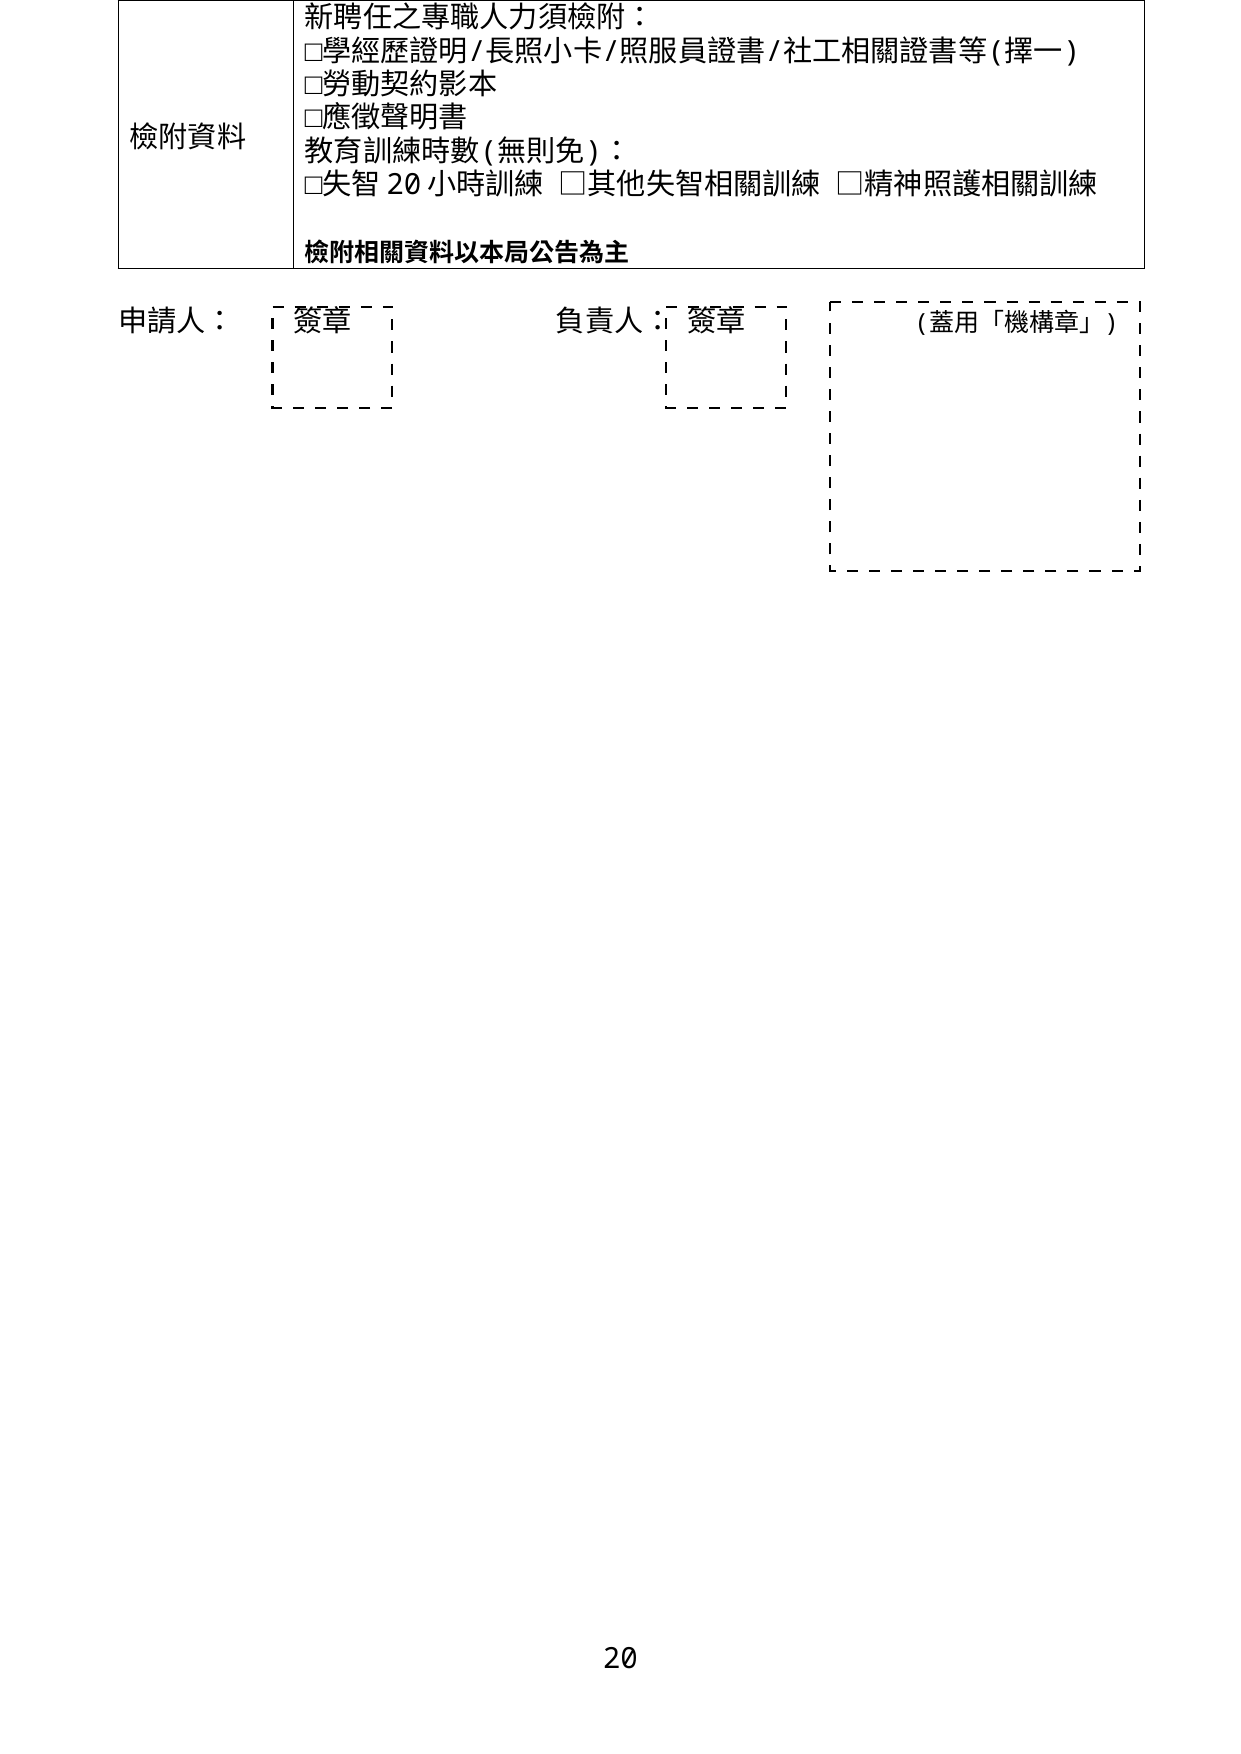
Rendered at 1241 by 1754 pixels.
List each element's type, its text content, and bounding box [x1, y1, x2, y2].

text 申請人： 簽章 負責人： 簽章 (蓋用「機構章」) [118, 297, 1122, 340]
table_cell 新聘任之專職人力須檢附： □學經歷證明/長照小卡/照服員證書/社工相關證書等(擇一) □勞動契約影本 □應徵聲明書 教育訓練時數(無則免)： □失智20小時訓練 □其他失智相關訓練 □精神照護相關訓練 檢附相關資料以本局公告為主 [294, 1, 1144, 268]
table_cell 檢附資料 [119, 1, 293, 268]
